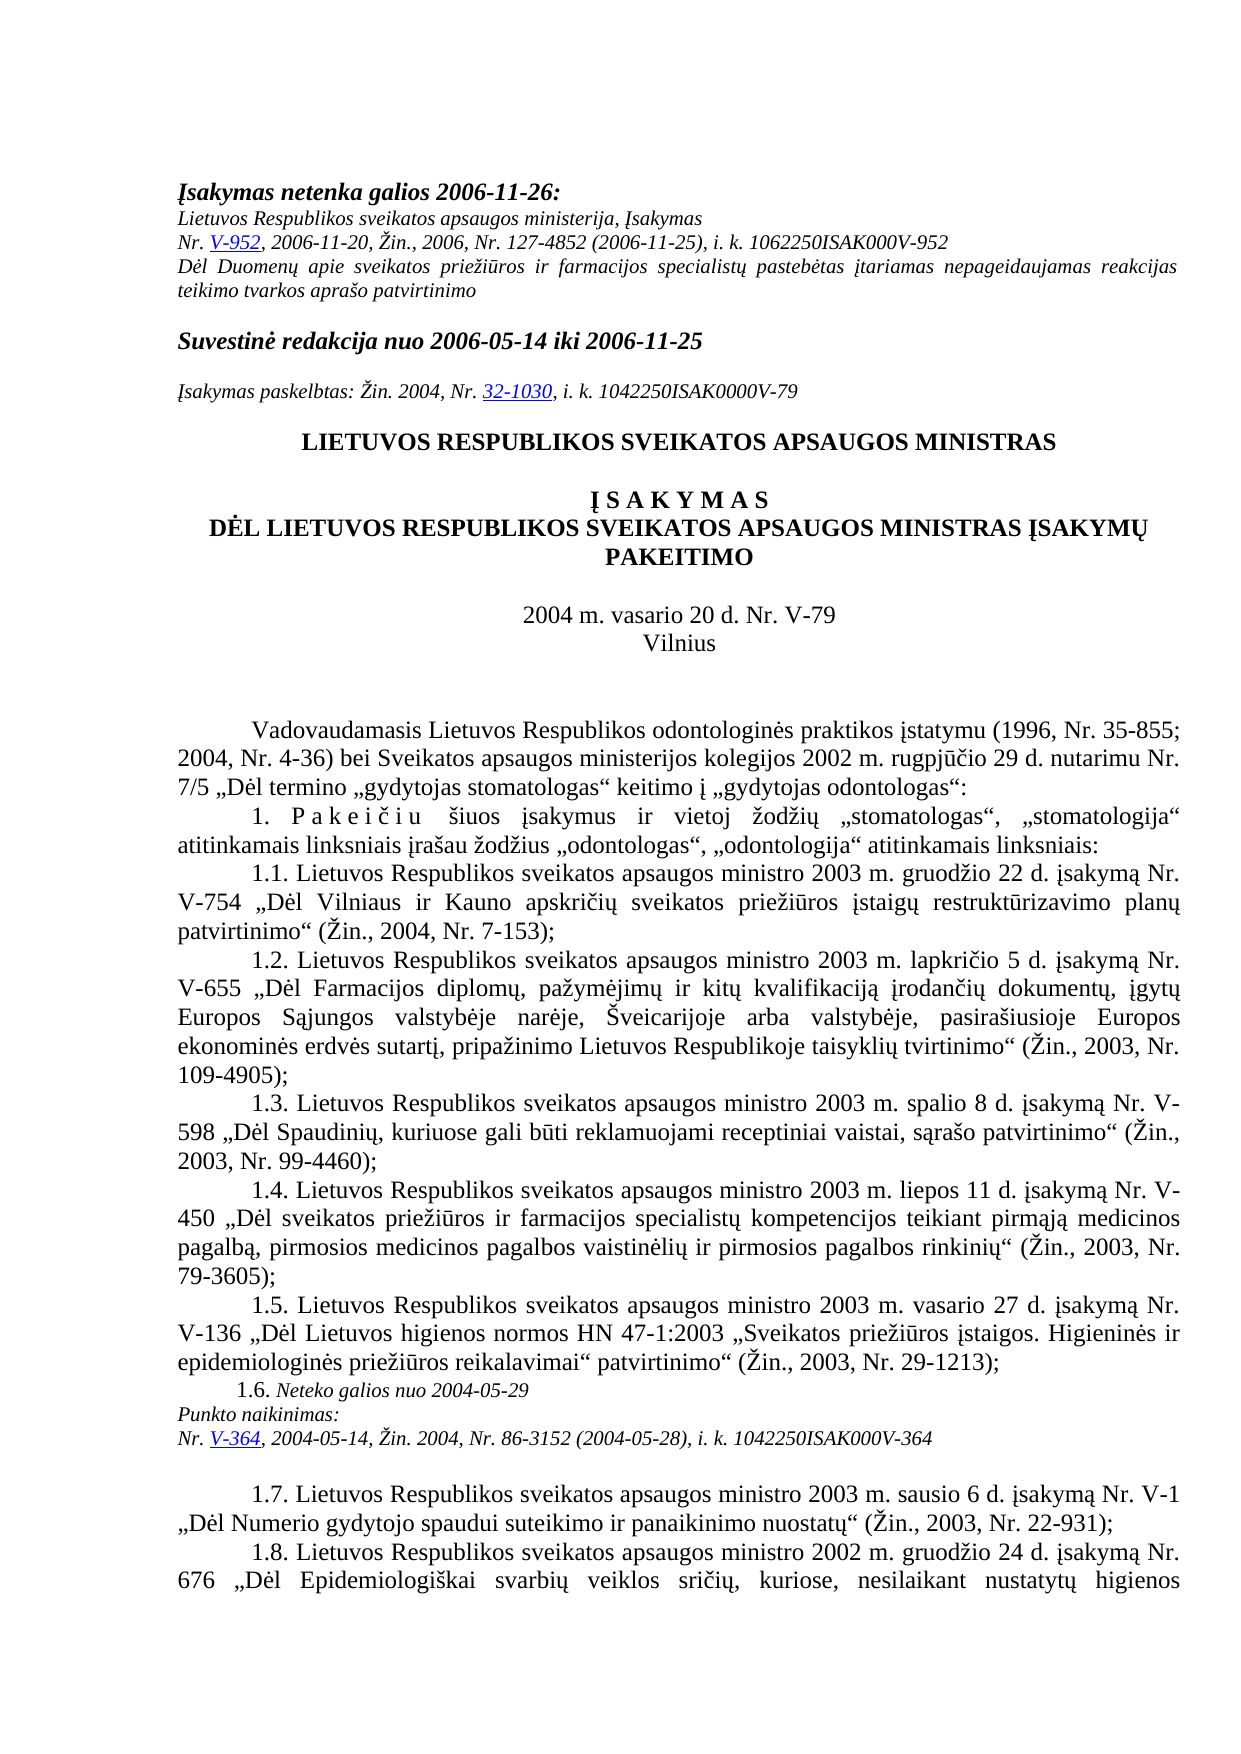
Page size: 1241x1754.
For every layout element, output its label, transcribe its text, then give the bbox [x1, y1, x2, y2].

text Įsakymas netenka galios 2006-11-26: [177, 177, 1181, 206]
text DĖL LIETUVOS RESPUBLIKOS SVEIKATOS APSAUGOS MINISTRAS ĮSAKYMŲ PAKEITIMO [177, 513, 1181, 571]
text 1.8. Lietuvos Respublikos sveikatos apsaugos ministro 2002 m. gruodžio 24 d. įsakymą Nr. 676 „Dėl Epidemiologiškai svarbių veiklos sričių, kuriose, nesilaikant nustatytų higienos [177, 1537, 1181, 1594]
text 1.3. Lietuvos Respublikos sveikatos apsaugos ministro 2003 m. spalio 8 d. įsakymą Nr. V-598 „Dėl Spaudinių, kuriuose gali būti reklamuojami receptiniai vaistai, sąrašo patvirtinimo“ (Žin., 2003, Nr. 99-4460); [177, 1088, 1181, 1175]
text 1.5. Lietuvos Respublikos sveikatos apsaugos ministro 2003 m. vasario 27 d. įsakymą Nr. V-136 „Dėl Lietuvos higienos normos HN 47-1:2003 „Sveikatos priežiūros įstaigos. Higieninės ir epidemiologinės priežiūros reikalavimai“ patvirtinimo“ (Žin., 2003, Nr. 29-1213); [177, 1290, 1181, 1376]
text Į S A K Y M A S [177, 485, 1181, 513]
text Vadovaudamasis Lietuvos Respublikos odontologinės praktikos įstatymu (1996, Nr. 35-855; 2004, Nr. 4-36) bei Sveikatos apsaugos ministerijos kolegijos 2002 m. rugpjūčio 29 d. nutarimu Nr. 7/5 „Dėl termino „gydytojas stomatologas“ keitimo į „gydytojas odontologas“: [177, 715, 1181, 801]
text 1.6. Neteko galios nuo 2004-05-29 [177, 1376, 1181, 1402]
text 1.2. Lietuvos Respublikos sveikatos apsaugos ministro 2003 m. lapkričio 5 d. įsakymą Nr. V-655 „Dėl Farmacijos diplomų, pažymėjimų ir kitų kvalifikaciją įrodančių dokumentų, įgytų Europos Sąjungos valstybėje narėje, Šveicarijoje arba valstybėje, pasirašiusioje Europos ekonominės erdvės sutartį, pripažinimo Lietuvos Respublikoje taisyklių tvirtinimo“ (Žin., 2003, Nr. 109-4905); [177, 945, 1181, 1088]
text Įsakymas paskelbtas: Žin. 2004, Nr. 32-1030, i. k. 1042250ISAK0000V-79 [177, 379, 1181, 403]
text Nr. V-364, 2004-05-14, Žin. 2004, Nr. 86-3152 (2004-05-28), i. k. 1042250ISAK000V-364 [177, 1426, 1181, 1450]
text Vilnius [177, 628, 1181, 657]
text Punkto naikinimas: [177, 1402, 1181, 1426]
text 2004 m. vasario 20 d. Nr. V-79 [177, 600, 1181, 628]
text 1.1. Lietuvos Respublikos sveikatos apsaugos ministro 2003 m. gruodžio 22 d. įsakymą Nr. V-754 „Dėl Vilniaus ir Kauno apskričių sveikatos priežiūros įstaigų restruktūrizavimo planų patvirtinimo“ (Žin., 2004, Nr. 7-153); [177, 858, 1181, 945]
text Nr. V-952, 2006-11-20, Žin., 2006, Nr. 127-4852 (2006-11-25), i. k. 1062250ISAK000V-952 [177, 230, 1181, 254]
text LIETUVOS RESPUBLIKOS SVEIKATOS APSAUGOS MINISTRAS [177, 427, 1181, 456]
text Suvestinė redakcija nuo 2006-05-14 iki 2006-11-25 [177, 326, 1181, 355]
text 1.4. Lietuvos Respublikos sveikatos apsaugos ministro 2003 m. liepos 11 d. įsakymą Nr. V-450 „Dėl sveikatos priežiūros ir farmacijos specialistų kompetencijos teikiant pirmąją medicinos pagalbą, pirmosios medicinos pagalbos vaistinėlių ir pirmosios pagalbos rinkinių“ (Žin., 2003, Nr. 79-3605); [177, 1175, 1181, 1290]
text 1. Pakeičiu šiuos įsakymus ir vietoj žodžių „stomatologas“, „stomatologija“ atitinkamais linksniais įrašau žodžius „odontologas“, „odontologija“ atitinkamais linksniais: [177, 801, 1181, 858]
text Dėl Duomenų apie sveikatos priežiūros ir farmacijos specialistų pastebėtas įtariamas nepageidaujamas reakcijas teikimo tvarkos aprašo patvirtinimo [177, 254, 1181, 302]
text Lietuvos Respublikos sveikatos apsaugos ministerija, Įsakymas [177, 206, 1181, 230]
text 1.7. Lietuvos Respublikos sveikatos apsaugos ministro 2003 m. sausio 6 d. įsakymą Nr. V-1 „Dėl Numerio gydytojo spaudui suteikimo ir panaikinimo nuostatų“ (Žin., 2003, Nr. 22-931); [177, 1479, 1181, 1537]
